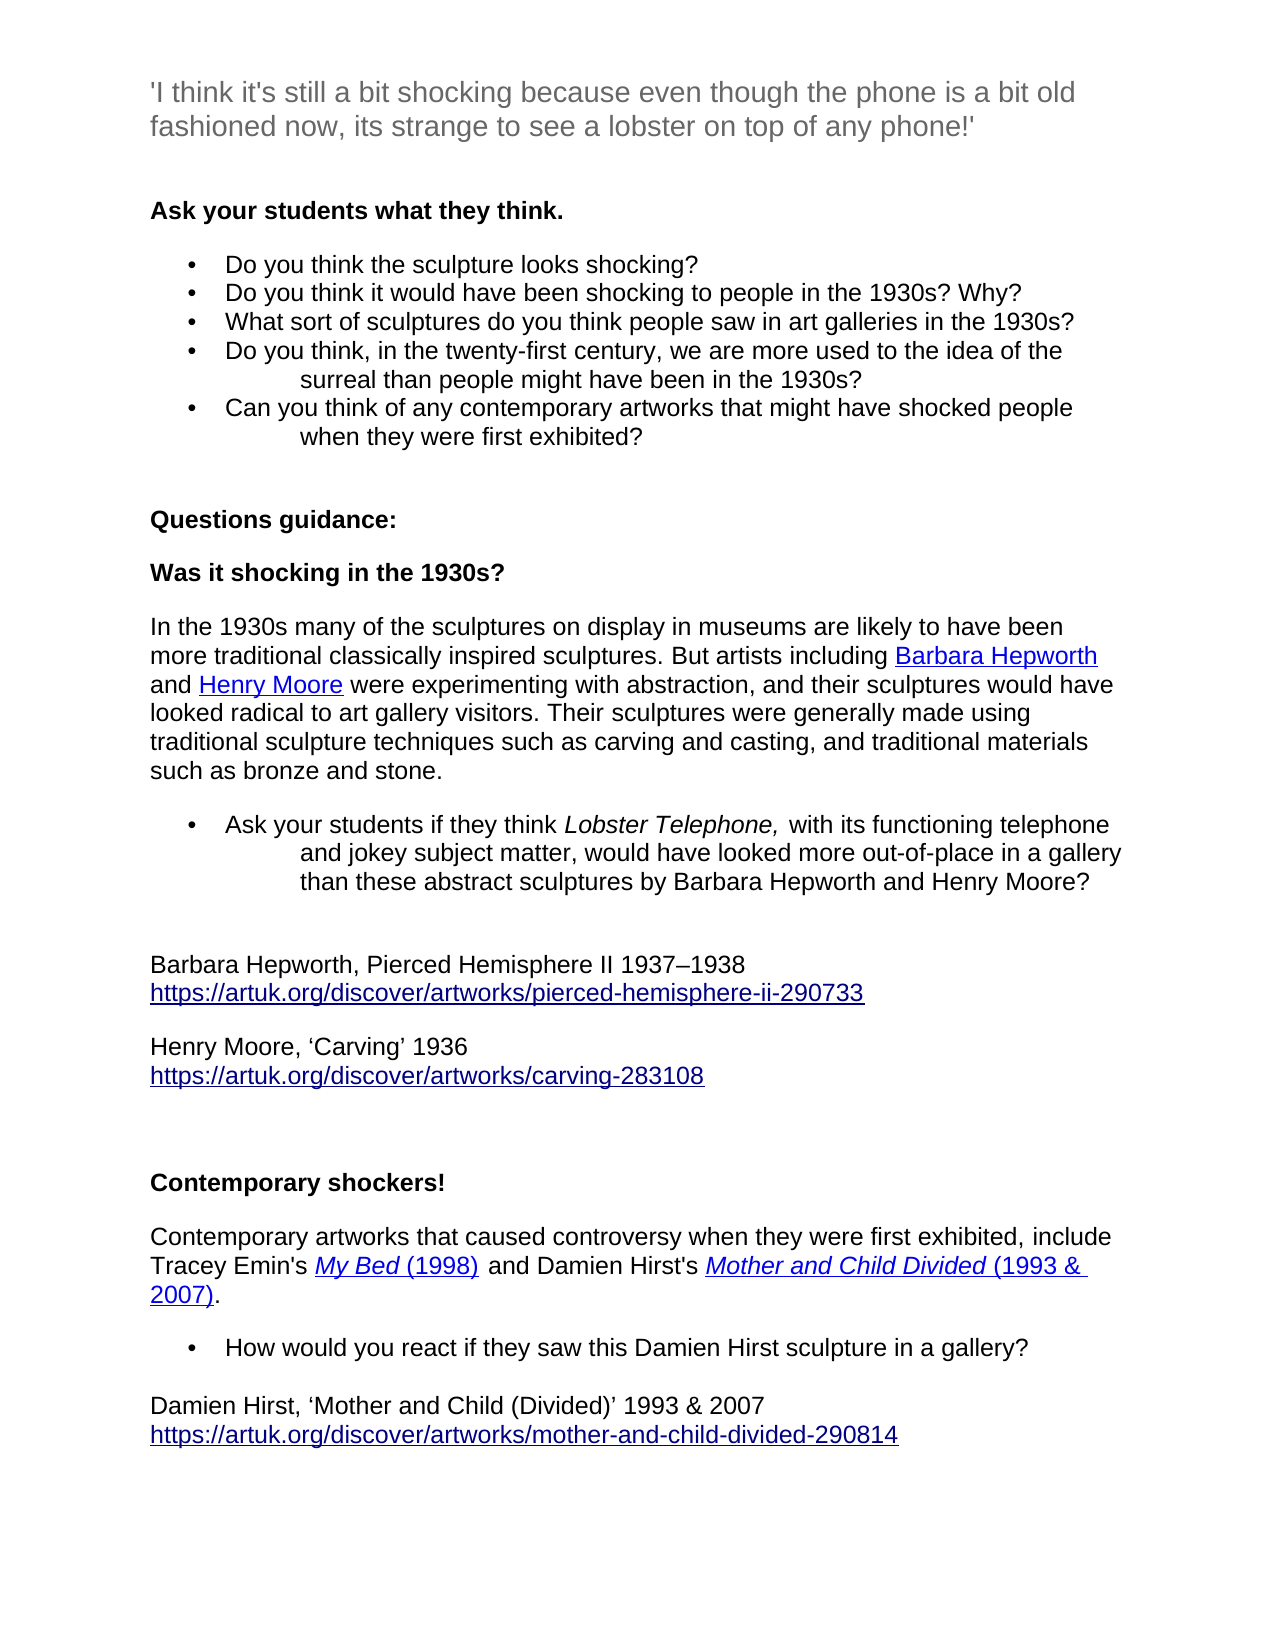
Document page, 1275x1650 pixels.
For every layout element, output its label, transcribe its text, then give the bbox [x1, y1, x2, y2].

list How would you react if they saw this Damien Hirst sculpture in a gallery? [187, 1333, 1125, 1362]
text In the 1930s many of the sculptures on display in museums are likely to have been more traditional classically inspired sculptures. But artists including Barbara Hepworth and Henry Moore were experimenting with abstraction, and their sculptures would have looked radical to art gallery visitors. Their sculptures were generally made using traditional sculpture techniques such as carving and casting, and traditional materials such as bronze and stone. [150, 612, 1125, 784]
text Damien Hirst, ‘Mother and Child (Divided)’ 1993 & 2007 [150, 1391, 1125, 1419]
text https://artuk.org/discover/artworks/mother-and-child-divided-290814 [150, 1419, 1125, 1448]
text 'I think it's still a bit shocking because even though the phone is a bit old fashioned now, its strange to see a lobster on top of any phone!' [150, 75, 1125, 142]
text Was it shocking in the 1930s? [150, 558, 1125, 587]
list Do you think, in the twenty-first century, we are more used to the idea of the surreal than people might have been in the 1930s? [187, 336, 1125, 393]
list Do you think it would have been shocking to people in the 1930s? Why? [187, 278, 1125, 307]
list Do you think the sculpture looks shocking? [187, 249, 1125, 278]
list Can you think of any contemporary artworks that might have shocked people when they were first exhibited? [187, 393, 1125, 451]
list Ask your students if they think Lobster Telephone, with its functioning telephone and jokey subject matter, would have looked more out-of-place in a gallery than these abstract sculptures by Barbara Hepworth and Henry Moore? [187, 809, 1125, 896]
list What sort of sculptures do you think people saw in art galleries in the 1930s? [187, 307, 1125, 336]
text Barbara Hepworth, Pierced Hemisphere II 1937–1938 https://artuk.org/discover/artworks/pierced-hemisphere-ii-290733 [150, 949, 1125, 1007]
text Contemporary shockers! [150, 1168, 1125, 1197]
text Ask your students what they think. [150, 196, 1125, 224]
text Contemporary artworks that caused controversy when they were first exhibited, include Tracey Emin's My Bed (1998) and Damien Hirst's Mother and Child Divided (1993 & 2007). [150, 1222, 1125, 1308]
text Questions guidance: [150, 504, 1125, 533]
text Henry Moore, ‘Carving’ 1936 https://artuk.org/discover/artworks/carving-283108 [150, 1032, 1125, 1089]
